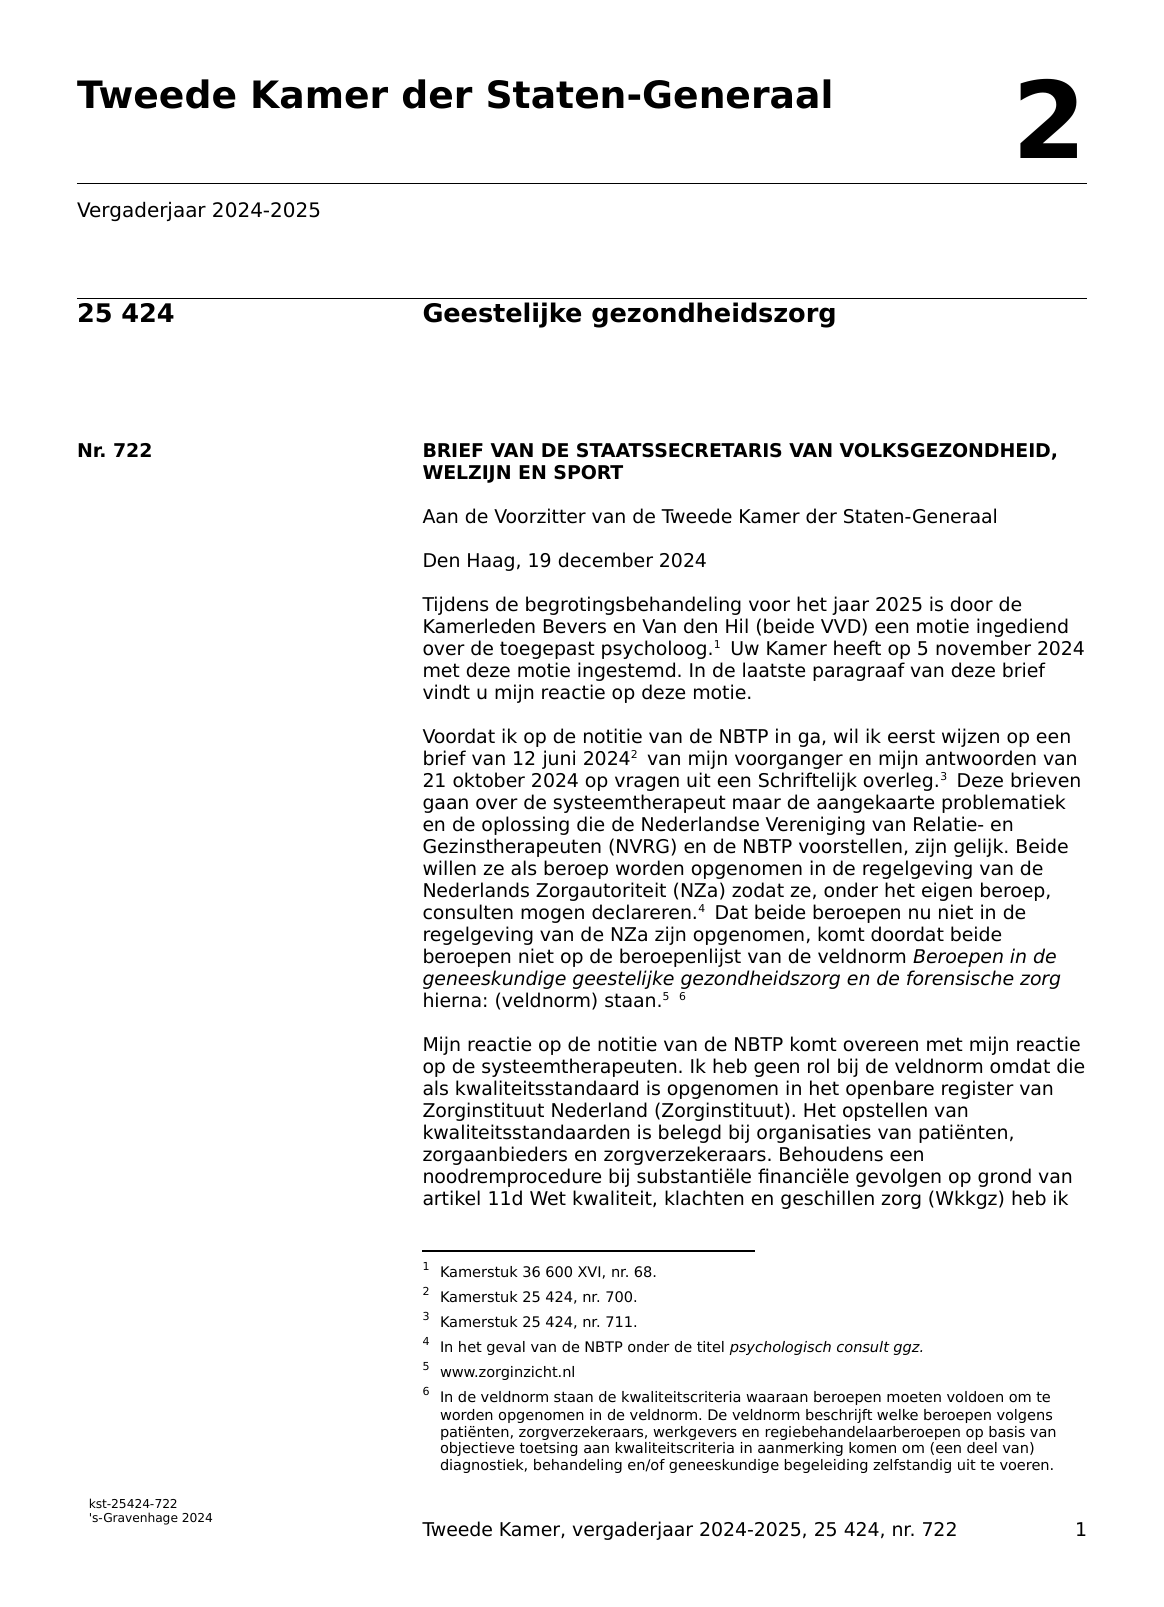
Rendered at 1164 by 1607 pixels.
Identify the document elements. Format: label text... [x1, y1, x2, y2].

subtitle Nr. 722 BRIEF VAN DE STAATSSECRETARIS VAN VOLKSGEZONDHEID, WELZIJN EN SPORT [77, 440, 1087, 484]
table_header Tweede Kamer der Staten-Generaal [77, 59, 886, 183]
subtitle 25 424 Geestelijke gezondheidszorg [77, 299, 1087, 329]
text In de veldnorm staan de kwaliteitscriteria waaraan beroepen moeten voldoen om te worden opgenomen in de veldnorm. De veldnorm beschrijft welke beroepen volgens patiënten, zorgverzekeraars, werkgevers en regiebehandelaarberoepen op basis van objectieve toetsing aan kwaliteitscriteria in aanmerking komen om (een deel van) diagnostiek, behandeling en/of geneeskundige begeleiding zelfstandig uit te voeren. [422, 1385, 1087, 1474]
text Kamerstuk 25 424, nr. 711. [422, 1310, 1087, 1332]
text Mijn reactie op de notitie van de NBTP komt overeen met mijn reactie op de systeemtherapeuten. Ik heb geen rol bij de veldnorm omdat die als kwaliteitsstandaard is opgenomen in het openbare register van Zorginstituut Nederland (Zorginstituut). Het opstellen van kwaliteitsstandaarden is belegd bij organisaties van patiënten, zorgaanbieders en zorgverzekeraars. Behoudens een noodremprocedure bij substantiële financiële gevolgen op grond van artikel 11d Wet kwaliteit, klachten en geschillen zorg (Wkkgz) heb ik [422, 1034, 1087, 1210]
text Kamerstuk 36 600 XVI, nr. 68. [422, 1260, 1087, 1282]
text Voordat ik op de notitie van de NBTP in ga, wil ik eerst wijzen op een brief van 12 juni 2024 van mijn voorganger en mijn antwoorden van 21 oktober 2024 op vragen uit een Schriftelijk overleg. Deze brieven gaan over de systeemtherapeut maar de aangekaarte problematiek en de oplossing die de Nederlandse Vereniging van Relatie- en Gezinstherapeuten (NVRG) en de NBTP voorstellen, zijn gelijk. Beide willen ze als beroep worden opgenomen in de regelgeving van de Nederlands Zorgautoriteit (NZa) zodat ze, onder het eigen beroep, consulten mogen declareren. Dat beide beroepen nu niet in de regelgeving van de NZa zijn opgenomen, komt doordat beide beroepen niet op de beroepenlijst van de veldnorm Beroepen in de geneeskundige geestelijke gezondheidszorg en de forensische zorg hierna: (veldnorm) staan. [422, 726, 1087, 1012]
text 's-Gravenhage 2024 [88, 1511, 323, 1525]
text Aan de Voorzitter van de Tweede Kamer der Staten-Generaal [422, 506, 1087, 528]
text Kamerstuk 25 424, nr. 700. [422, 1285, 1087, 1307]
table_header 2 [886, 59, 1087, 183]
text www.zorginzicht.nl [422, 1360, 1087, 1382]
text kst-25424-722 [88, 1497, 323, 1511]
text Den Haag, 19 december 2024 [422, 550, 1087, 572]
text In het geval van de NBTP onder de titel psychologisch consult ggz. [422, 1335, 1087, 1357]
table_cell Vergaderjaar 2024-2025 [77, 184, 1087, 298]
text Tijdens de begrotingsbehandeling voor het jaar 2025 is door de Kamerleden Bevers en Van den Hil (beide VVD) een motie ingediend over de toegepast psycholoog. Uw Kamer heeft op 5 november 2024 met deze motie ingestemd. In de laatste paragraaf van deze brief vindt u mijn reactie op deze motie. [422, 594, 1087, 704]
